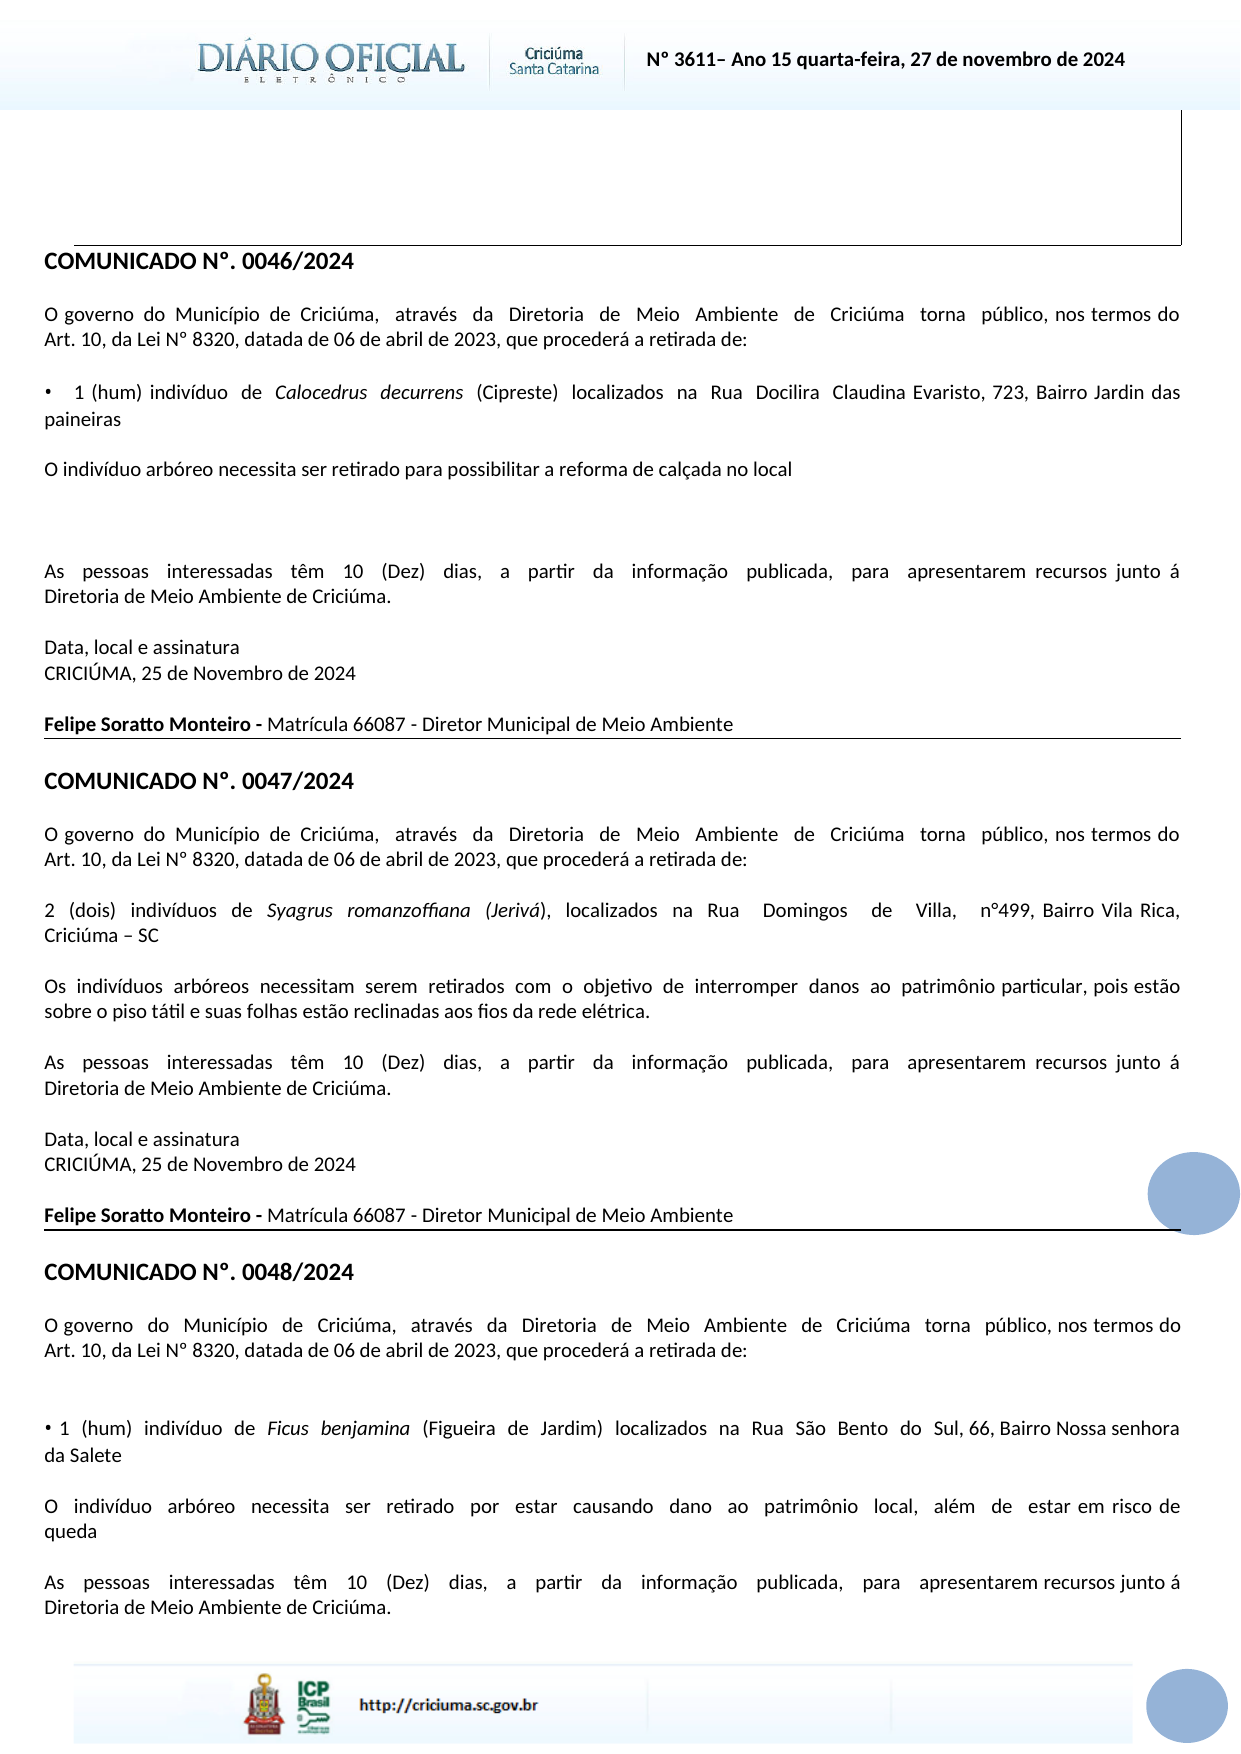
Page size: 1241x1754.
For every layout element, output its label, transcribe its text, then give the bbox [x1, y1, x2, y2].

text As pessoas interessadas têm 10 (Dez) dias, a partir da informação publicada, para apresentarem recursos junto á Diretoria de Meio Ambiente de Criciúma. [44, 1049, 1181, 1100]
text CRICIÚMA, 25 de Novembro de 2024 [44, 660, 1181, 685]
text COMUNICADO Nº. 0046/2024 [44, 245, 1181, 276]
list 1 (hum) indivíduo de Ficus benjamina (Figueira de Jardim) localizados na Rua São Bento do Sul, 66, Bairro Nossa senhora da Salete [44, 1413, 1181, 1467]
text O governo do Município de Criciúma, através da Diretoria de Meio Ambiente de Criciúma torna público, nos termos do Art. 10, da Lei Nº 8320, datada de 06 de abril de 2023, que procederá a retirada de: [44, 301, 1181, 352]
text 2 (dois) indivíduos de Syagrus romanzoffiana (Jerivá), localizados na Rua Domingos de Villa, n°499, Bairro Vila Rica, Criciúma – SC [44, 897, 1181, 948]
text O indivíduo arbóreo necessita ser retirado para possibilitar a reforma de calçada no local [44, 457, 1181, 482]
text Felipe Soratto Monteiro - Matrícula 66087 - Diretor Municipal de Meio Ambiente [44, 711, 1181, 738]
text O governo do Município de Criciúma, através da Diretoria de Meio Ambiente de Criciúma torna público, nos termos do Art. 10, da Lei Nº 8320, datada de 06 de abril de 2023, que procederá a retirada de: [44, 821, 1181, 872]
list 1 (hum) indivíduo de Calocedrus decurrens (Cipreste) localizados na Rua Docilira Claudina Evaristo, 723, Bairro Jardin das paineiras [44, 377, 1181, 431]
text COMUNICADO Nº. 0047/2024 [44, 765, 1181, 795]
text O governo do Município de Criciúma, através da Diretoria de Meio Ambiente de Criciúma torna público, nos termos do Art. 10, da Lei Nº 8320, datada de 06 de abril de 2023, que procederá a retirada de: [44, 1312, 1181, 1363]
text COMUNICADO Nº. 0048/2024 [44, 1256, 1181, 1286]
text O indivíduo arbóreo necessita ser retirado por estar causando dano ao patrimônio local, além de estar em risco de queda [44, 1493, 1181, 1544]
text Data, local e assinatura [44, 634, 1181, 660]
text Felipe Soratto Monteiro - Matrícula 66087 - Diretor Municipal de Meio Ambiente [44, 1202, 1168, 1229]
text Data, local e assinatura [44, 1126, 1181, 1151]
text CRICIÚMA, 25 de Novembro de 2024 [44, 1151, 1181, 1177]
text As pessoas interessadas têm 10 (Dez) dias, a partir da informação publicada, para apresentarem recursos junto á Diretoria de Meio Ambiente de Criciúma. [44, 1569, 1181, 1620]
text Os indivíduos arbóreos necessitam serem retirados com o objetivo de interromper danos ao patrimônio particular, pois estão sobre o piso tátil e suas folhas estão reclinadas aos fios da rede elétrica. [44, 973, 1181, 1024]
text As pessoas interessadas têm 10 (Dez) dias, a partir da informação publicada, para apresentarem recursos junto á Diretoria de Meio Ambiente de Criciúma. [44, 558, 1181, 609]
